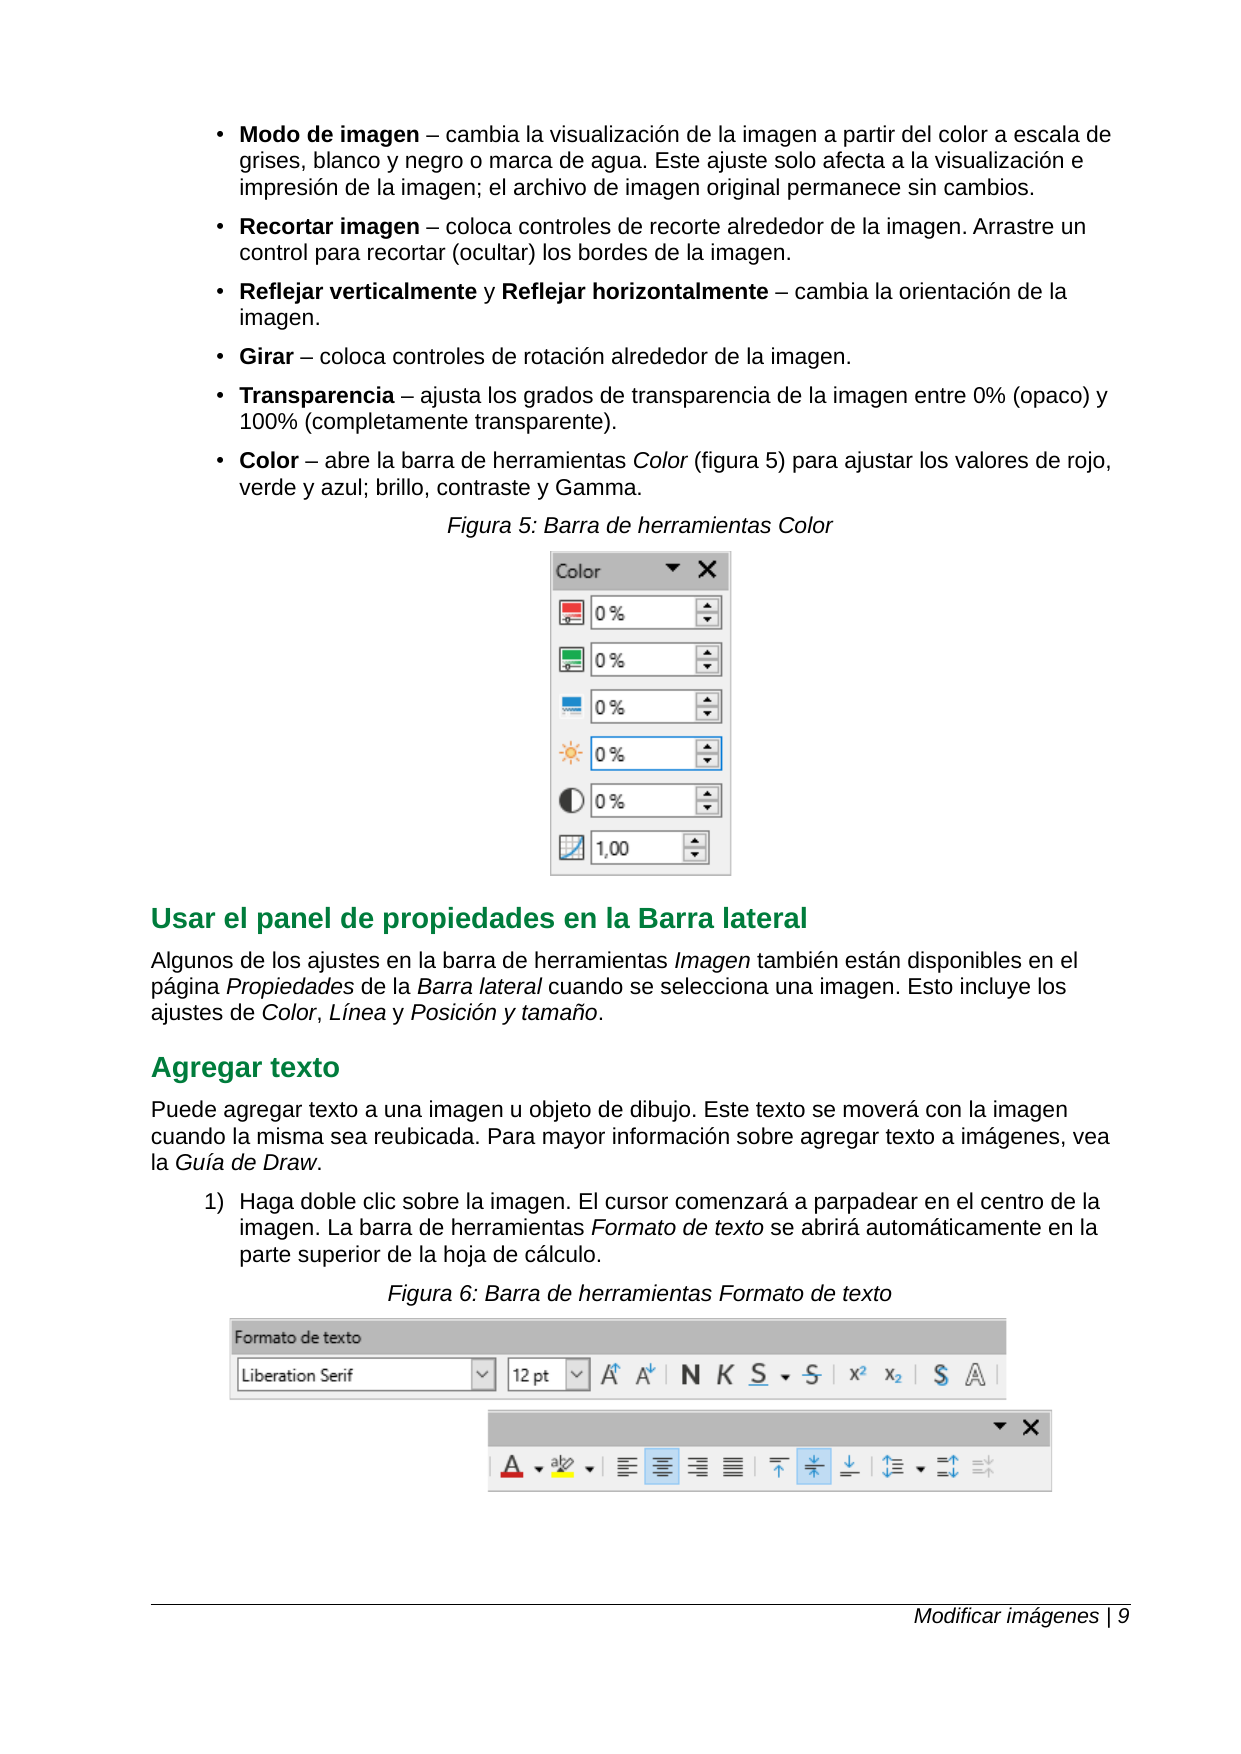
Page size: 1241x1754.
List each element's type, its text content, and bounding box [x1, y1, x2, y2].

picture [229, 1318, 1053, 1492]
text Figura 5: Barra de herramientas Color [447, 512, 835, 539]
subtitle Usar el panel de propiedades en la Barra lateral [151, 901, 1131, 934]
list Recortar imagen – coloca controles de recorte alrededor de la imagen. Arrastre un control para recortar (ocultar) los bordes de la imagen. [224, 213, 1131, 265]
list Girar – coloca controles de rotación alrededor de la imagen. [224, 343, 1131, 369]
subtitle Agregar texto [151, 1050, 1131, 1084]
text Algunos de los ajustes en la barra de herramientas Imagen también están disponibles en el página Propiedades de la Barra lateral cuando se selecciona una imagen. Esto incluye los ajustes de Color, Línea y Posición y tamaño. [151, 947, 1131, 1026]
list Color – abre la barra de herramientas Color (figura 5) para ajustar los valores de rojo, verde y azul; brillo, contraste y Gamma. [224, 447, 1131, 500]
list Modo de imagen – cambia la visualización de la imagen a partir del color a escala de grises, blanco y negro o marca de agua. Este ajuste solo afecta a la visualización e impresión de la imagen; el archivo de imagen original permanece sin cambios. [224, 121, 1131, 200]
list Reflejar verticalmente y Reflejar horizontalmente – cambia la orientación de la imagen. [224, 278, 1131, 331]
list Transparencia – ajusta los grados de transparencia de la imagen entre 0% (opaco) y 100% (completamente transparente). [224, 382, 1131, 434]
picture [550, 551, 732, 876]
list Haga doble clic sobre la imagen. El cursor comenzará a parpadear en el centro de la imagen. La barra de herramientas Formato de texto se abrirá automáticamente en la parte superior de la hoja de cálculo. [224, 1188, 1131, 1267]
list Puede agregar texto a una imagen u objeto de dibujo. Este texto se moverá con la imagen cuando la misma sea reubicada. Para mayor información sobre agregar texto a imágenes, vea la Guía de Draw. [151, 1096, 1131, 1175]
text Figura 6: Barra de herramientas Formato de texto [229, 1279, 1052, 1306]
